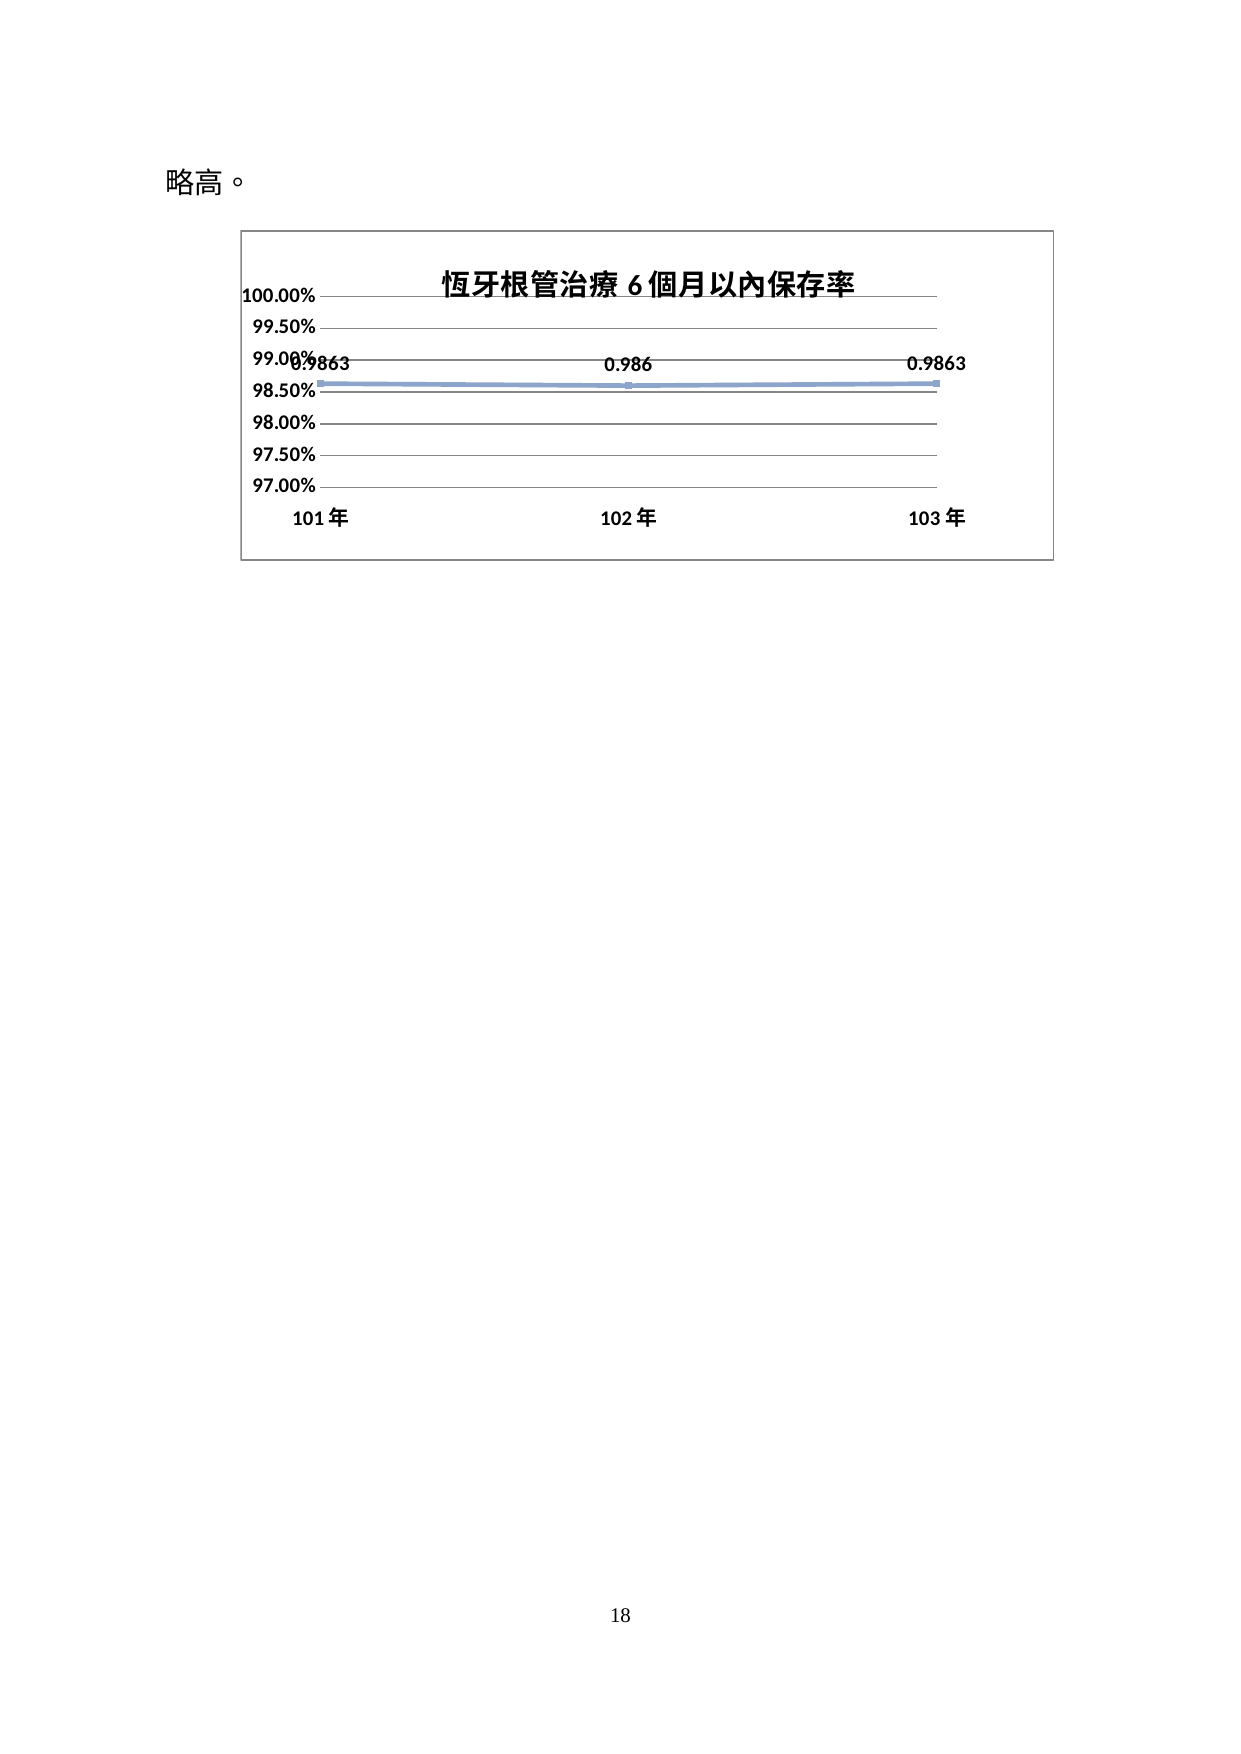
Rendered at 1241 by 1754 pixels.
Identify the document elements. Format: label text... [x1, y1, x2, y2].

text 略高。 [165, 139, 1075, 201]
